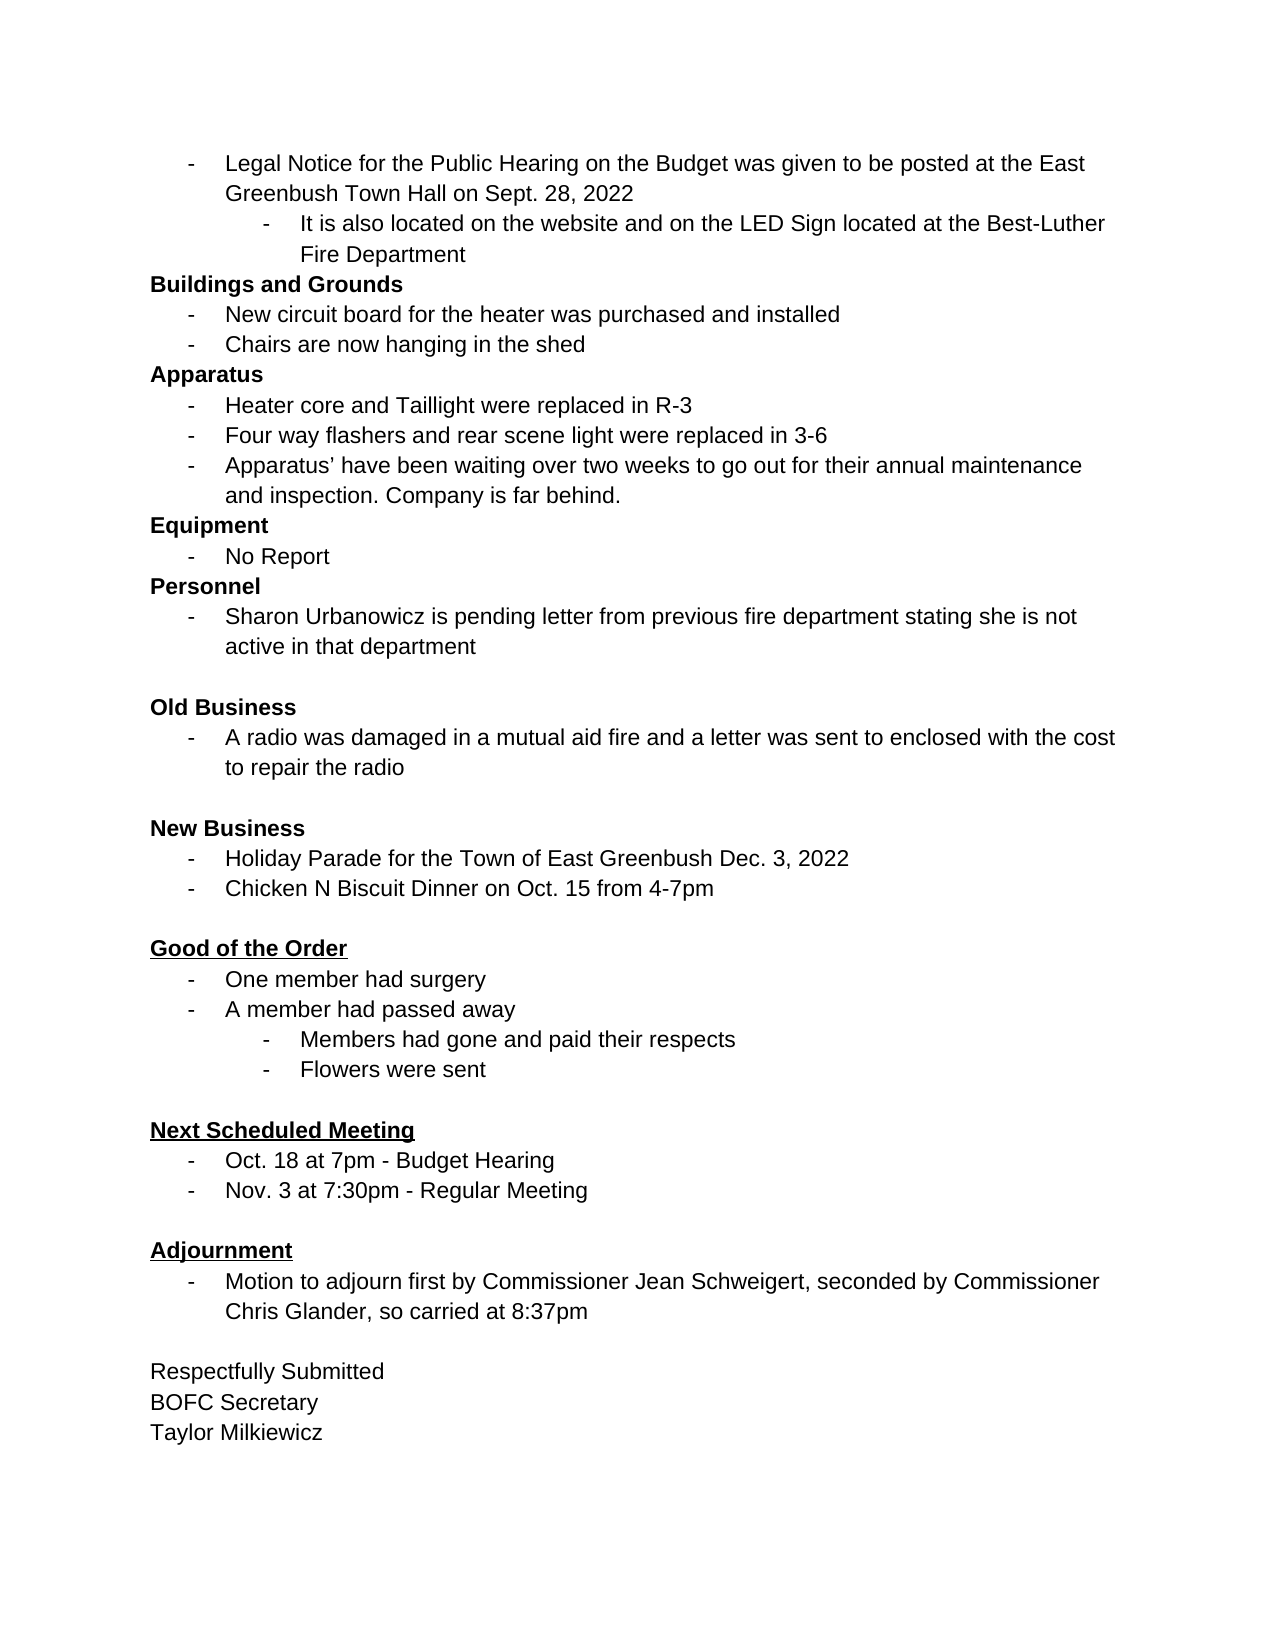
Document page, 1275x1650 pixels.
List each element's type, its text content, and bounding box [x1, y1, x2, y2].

list Four way flashers and rear scene light were replaced in 3-6 [187, 422, 1125, 448]
list Heater core and Taillight were replaced in R-3 [187, 392, 1125, 418]
text Adjournment [150, 1237, 1125, 1264]
list A member had passed away [187, 996, 1125, 1022]
list One member had surgery [187, 966, 1125, 992]
text Taylor Milkiewicz [150, 1419, 1125, 1445]
text Next Scheduled Meeting [150, 1117, 1125, 1143]
list A radio was damaged in a mutual aid fire and a letter was sent to enclosed with the cost to repair the radio [187, 724, 1125, 781]
text Personnel [150, 573, 1125, 599]
list It is also located on the website and on the LED Sign located at the Best-Luther Fire Department [262, 210, 1125, 267]
list New circuit board for the heater was purchased and installed [187, 301, 1125, 327]
list Nov. 3 at 7:30pm - Regular Meeting [187, 1177, 1125, 1203]
text Buildings and Grounds [150, 271, 1125, 297]
list Chairs are now hanging in the shed [187, 331, 1125, 358]
text Respectfully Submitted [150, 1358, 1125, 1385]
list Holiday Parade for the Town of East Greenbush Dec. 3, 2022 [187, 845, 1125, 871]
list Members had gone and paid their respects [262, 1026, 1125, 1052]
list Legal Notice for the Public Hearing on the Budget was given to be posted at the East Greenbush Town Hall on Sept. 28, 2022 [187, 150, 1125, 207]
text BOFC Secretary [150, 1388, 1125, 1415]
text New Business [150, 814, 1125, 841]
text Old Business [150, 694, 1125, 720]
text Apparatus [150, 361, 1125, 388]
list Sharon Urbanowicz is pending letter from previous fire department stating she is not active in that department [187, 603, 1125, 660]
text Equipment [150, 512, 1125, 539]
list Chicken N Biscuit Dinner on Oct. 15 from 4-7pm [187, 875, 1125, 901]
list Flowers were sent [262, 1056, 1125, 1083]
list Oct. 18 at 7pm - Budget Hearing [187, 1147, 1125, 1173]
list Motion to adjourn first by Commissioner Jean Schweigert, seconded by Commissioner Chris Glander, so carried at 8:37pm [187, 1268, 1125, 1324]
list No Report [187, 543, 1125, 569]
text Good of the Order [150, 935, 1125, 962]
list Apparatus’ have been waiting over two weeks to go out for their annual maintenance and inspection. Company is far behind. [187, 452, 1125, 509]
